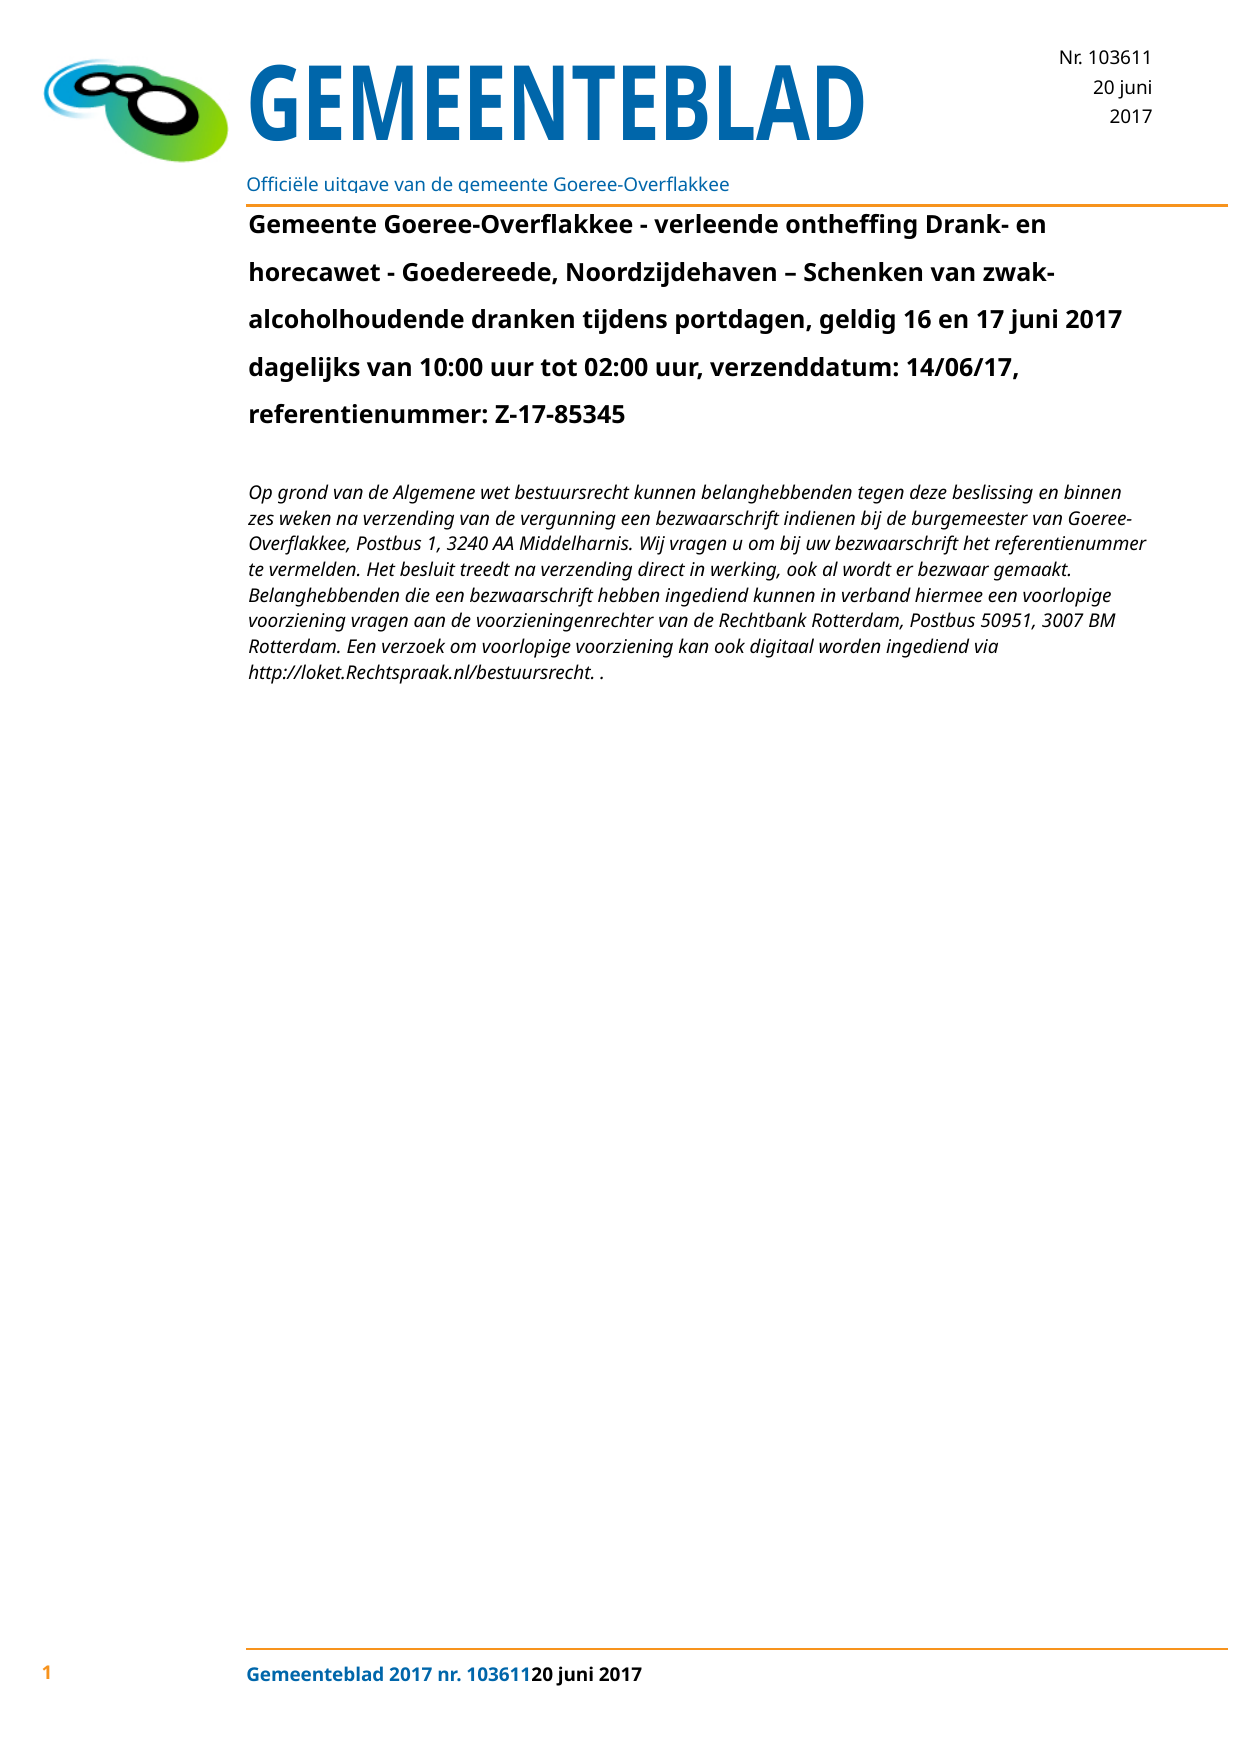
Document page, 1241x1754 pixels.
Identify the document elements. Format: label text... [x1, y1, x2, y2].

text Gemeente Goeree-Overflakkee - verleende ontheffing Drank- en horecawet - Goedereede, Noordzijdehaven – Schenken van zwak- alcoholhoudende dranken tijdens portdagen, geldig 16 en 17 juni 2017 dagelijks van 10:00 uur tot 02:00 uur, verzenddatum: 14/06/17, referentienummer: Z-17-85345 [248, 207, 1152, 431]
picture [41, 47, 231, 172]
text Op grond van de Algemene wet bestuursrecht kunnen belanghebbenden tegen deze beslissing en binnen zes weken na verzending van de vergunning een bezwaarschrift indienen bij de burgemeester van Goeree-Overflakkee, Postbus 1, 3240 AA Middelharnis. Wij vragen u om bij uw bezwaarschrift het referentienummer te vermelden. Het besluit treedt na verzending direct in werking, ook al wordt er bezwaar gemaakt. Belanghebbenden die een bezwaarschrift hebben ingediend kunnen in verband hiermee een voorlopige voorziening vragen aan de voorzieningenrechter van de Rechtbank Rotterdam, Postbus 50951, 3007 BM Rotterdam. Een verzoek om voorlopige voorziening kan ook digitaal worden ingediend via http://loket.Rechtspraak.nl/bestuursrecht. . [248, 479, 1152, 685]
